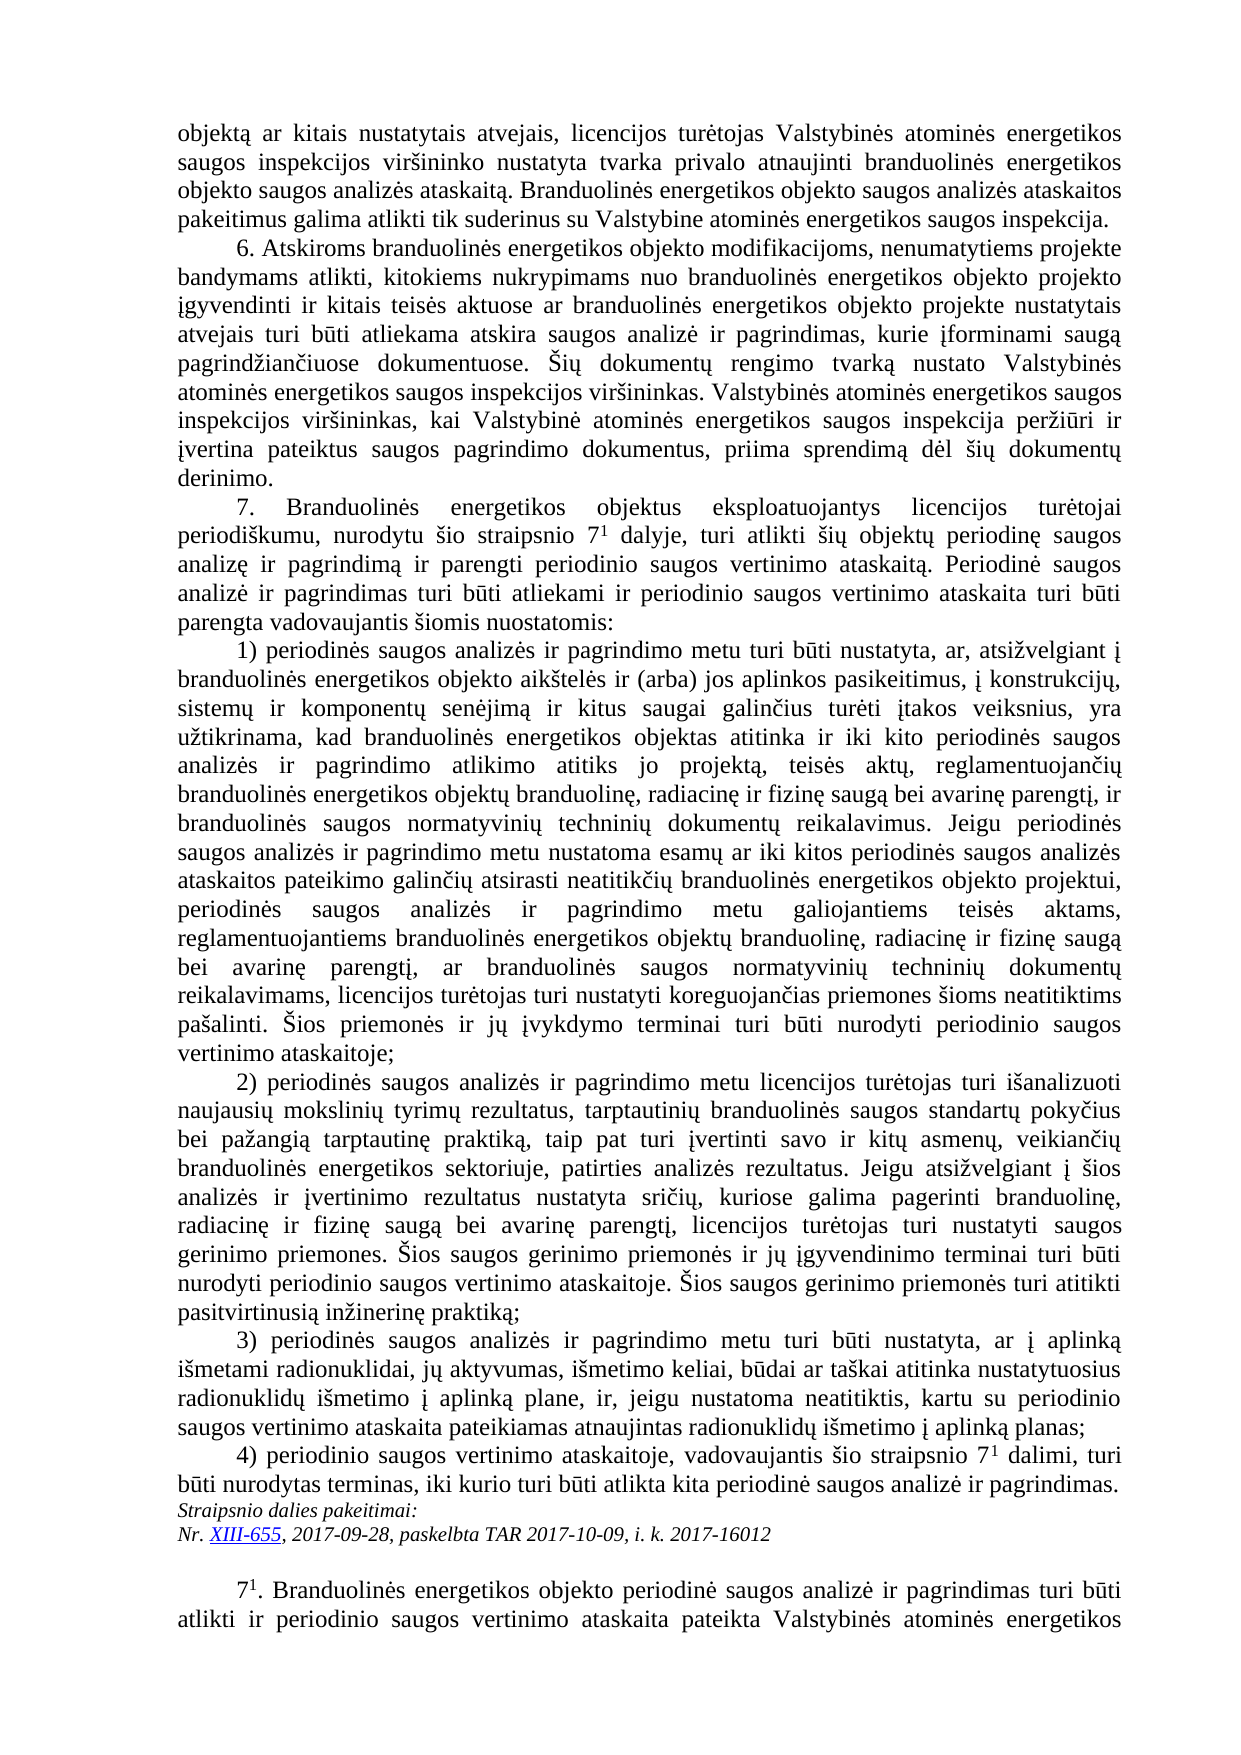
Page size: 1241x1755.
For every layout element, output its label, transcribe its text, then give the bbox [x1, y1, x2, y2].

text 1) periodinės saugos analizės ir pagrindimo metu turi būti nustatyta, ar, atsižvelgiant į branduolinės energetikos objekto aikštelės ir (arba) jos aplinkos pasikeitimus, į konstrukcijų, sistemų ir komponentų senėjimą ir kitus saugai galinčius turėti įtakos veiksnius, yra užtikrinama, kad branduolinės energetikos objektas atitinka ir iki kito periodinės saugos analizės ir pagrindimo atlikimo atitiks jo projektą, teisės aktų, reglamentuojančių branduolinės energetikos objektų branduolinę, radiacinę ir fizinę saugą bei avarinę parengtį, ir branduolinės saugos normatyvinių techninių dokumentų reikalavimus. Jeigu periodinės saugos analizės ir pagrindimo metu nustatoma esamų ar iki kitos periodinės saugos analizės ataskaitos pateikimo galinčių atsirasti neatitikčių branduolinės energetikos objekto projektui, periodinės saugos analizės ir pagrindimo metu galiojantiems teisės aktams, reglamentuojantiems branduolinės energetikos objektų branduolinę, radiacinę ir fizinę saugą bei avarinę parengtį, ar branduolinės saugos normatyvinių techninių dokumentų reikalavimams, licencijos turėtojas turi nustatyti koreguojančias priemones šioms neatitiktims pašalinti. Šios priemonės ir jų įvykdymo terminai turi būti nurodyti periodinio saugos vertinimo ataskaitoje; [177, 636, 1122, 1067]
text Nr. XIII-655, 2017-09-28, paskelbta TAR 2017-10-09, i. k. 2017-16012 [177, 1522, 1122, 1546]
text Straipsnio dalies pakeitimai: [177, 1498, 1122, 1522]
text objektą ar kitais nustatytais atvejais, licencijos turėtojas Valstybinės atominės energetikos saugos inspekcijos viršininko nustatyta tvarka privalo atnaujinti branduolinės energetikos objekto saugos analizės ataskaitą. Branduolinės energetikos objekto saugos analizės ataskaitos pakeitimus galima atlikti tik suderinus su Valstybine atominės energetikos saugos inspekcija. [177, 118, 1122, 233]
text 4) periodinio saugos vertinimo ataskaitoje, vadovaujantis šio straipsnio 71 dalimi, turi būti nurodytas terminas, iki kurio turi būti atlikta kita periodinė saugos analizė ir pagrindimas. [177, 1441, 1122, 1498]
text 3) periodinės saugos analizės ir pagrindimo metu turi būti nustatyta, ar į aplinką išmetami radionuklidai, jų aktyvumas, išmetimo keliai, būdai ar taškai atitinka nustatytuosius radionuklidų išmetimo į aplinką plane, ir, jeigu nustatoma neatitiktis, kartu su periodinio saugos vertinimo ataskaita pateikiamas atnaujintas radionuklidų išmetimo į aplinką planas; [177, 1326, 1122, 1441]
text 7. Branduolinės energetikos objektus eksploatuojantys licencijos turėtojai periodiškumu, nurodytu šio straipsnio 71 dalyje, turi atlikti šių objektų periodinę saugos analizę ir pagrindimą ir parengti periodinio saugos vertinimo ataskaitą. Periodinė saugos analizė ir pagrindimas turi būti atliekami ir periodinio saugos vertinimo ataskaita turi būti parengta vadovaujantis šiomis nuostatomis: [177, 492, 1122, 636]
text 71. Branduolinės energetikos objekto periodinė saugos analizė ir pagrindimas turi būti atlikti ir periodinio saugos vertinimo ataskaita pateikta Valstybinės atominės energetikos [177, 1575, 1122, 1632]
text 6. Atskiroms branduolinės energetikos objekto modifikacijoms, nenumatytiems projekte bandymams atlikti, kitokiems nukrypimams nuo branduolinės energetikos objekto projekto įgyvendinti ir kitais teisės aktuose ar branduolinės energetikos objekto projekte nustatytais atvejais turi būti atliekama atskira saugos analizė ir pagrindimas, kurie įforminami saugą pagrindžiančiuose dokumentuose. Šių dokumentų rengimo tvarką nustato Valstybinės atominės energetikos saugos inspekcijos viršininkas. Valstybinės atominės energetikos saugos inspekcijos viršininkas, kai Valstybinė atominės energetikos saugos inspekcija peržiūri ir įvertina pateiktus saugos pagrindimo dokumentus, priima sprendimą dėl šių dokumentų derinimo. [177, 233, 1122, 492]
text 2) periodinės saugos analizės ir pagrindimo metu licencijos turėtojas turi išanalizuoti naujausių mokslinių tyrimų rezultatus, tarptautinių branduolinės saugos standartų pokyčius bei pažangią tarptautinę praktiką, taip pat turi įvertinti savo ir kitų asmenų, veikiančių branduolinės energetikos sektoriuje, patirties analizės rezultatus. Jeigu atsižvelgiant į šios analizės ir įvertinimo rezultatus nustatyta sričių, kuriose galima pagerinti branduolinę, radiacinę ir fizinę saugą bei avarinę parengtį, licencijos turėtojas turi nustatyti saugos gerinimo priemones. Šios saugos gerinimo priemonės ir jų įgyvendinimo terminai turi būti nurodyti periodinio saugos vertinimo ataskaitoje. Šios saugos gerinimo priemonės turi atitikti pasitvirtinusią inžinerinę praktiką; [177, 1067, 1122, 1326]
